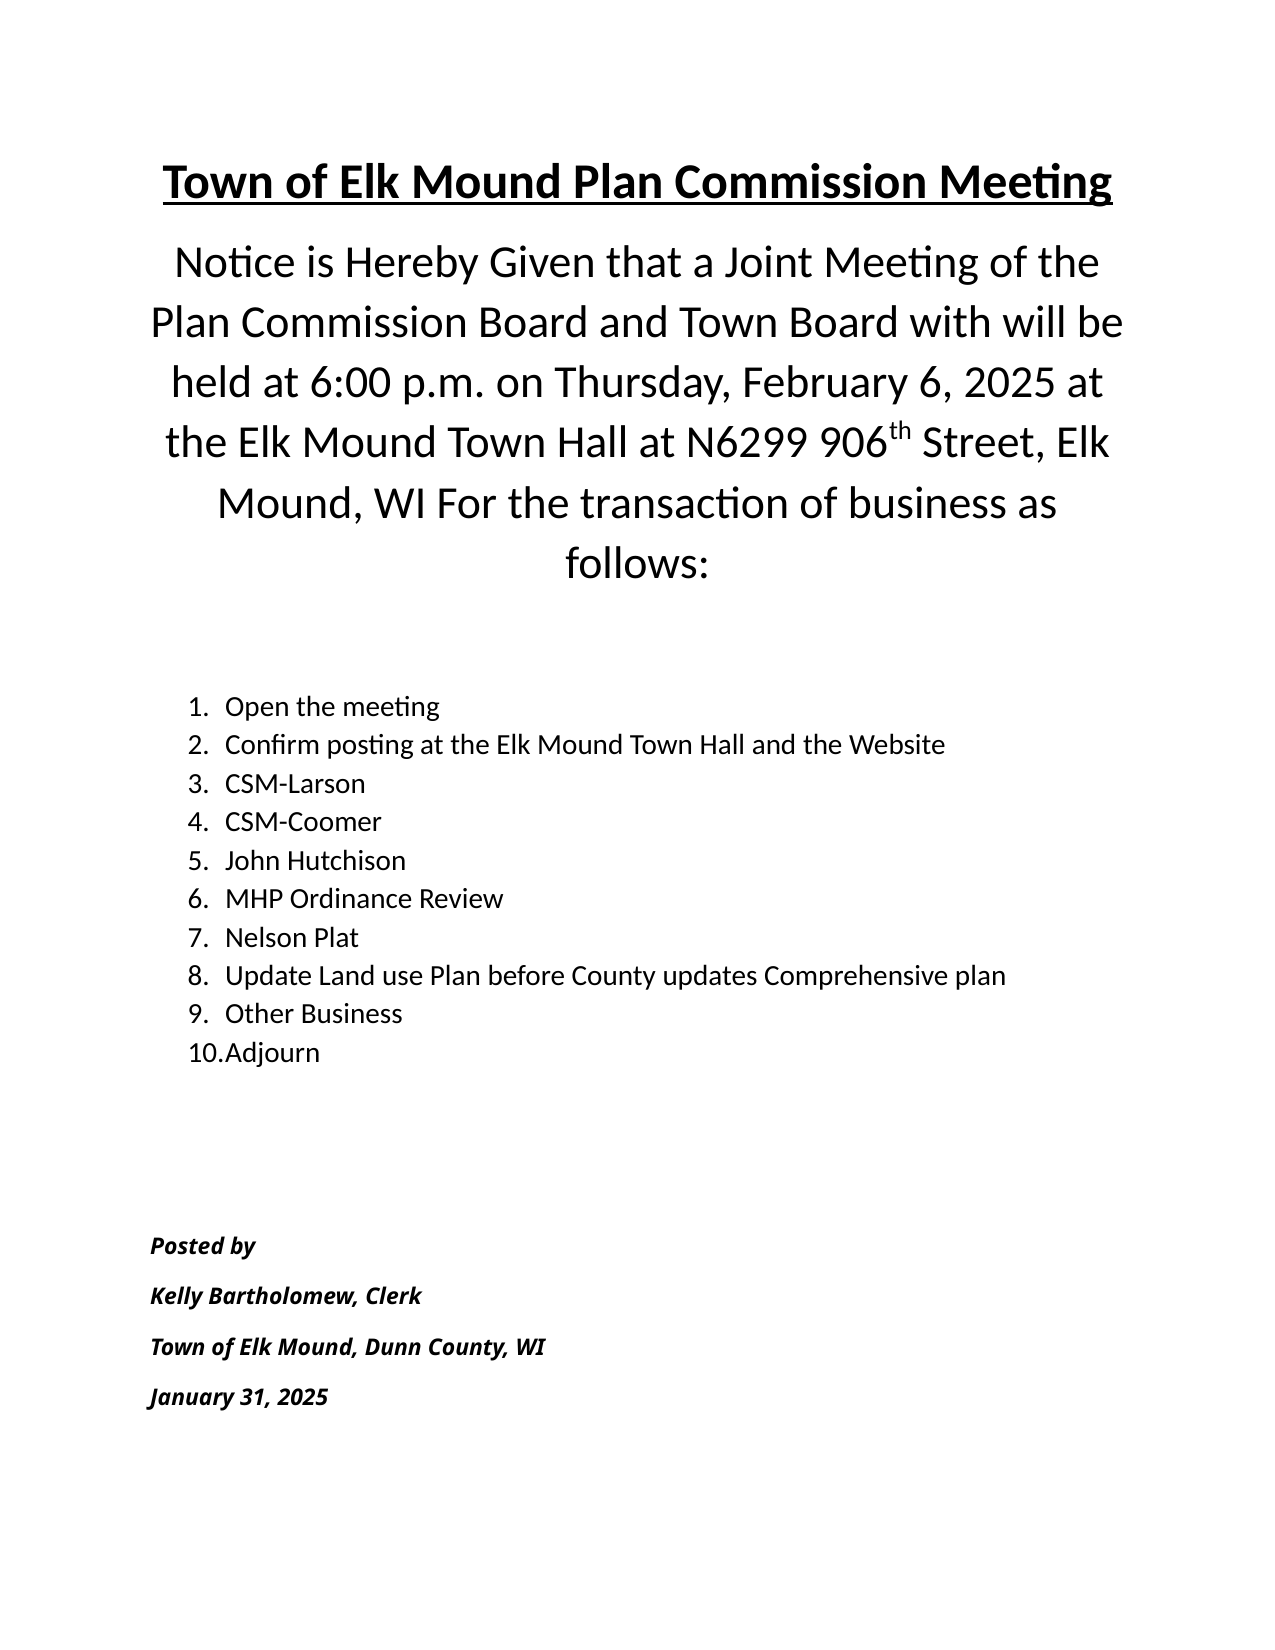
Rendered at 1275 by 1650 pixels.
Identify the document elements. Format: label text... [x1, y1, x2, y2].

text Town of Elk Mound Plan Commission Meeting [150, 150, 1125, 211]
text Posted by [150, 1230, 1125, 1261]
list John Hutchison [187, 842, 1125, 877]
text January 31, 2025 [150, 1381, 1125, 1412]
list CSM-Coomer [187, 803, 1125, 839]
list CSM-Larson [187, 765, 1125, 801]
list Other Business [187, 996, 1125, 1031]
list Adjourn [187, 1034, 1125, 1069]
list Confirm posting at the Elk Mound Town Hall and the Website [187, 726, 1125, 762]
list Nelson Plat [187, 919, 1125, 954]
list MHP Ordinance Review [187, 880, 1125, 916]
list Open the meeting [187, 688, 1125, 724]
text Town of Elk Mound, Dunn County, WI [150, 1331, 1125, 1362]
list Update Land use Plan before County updates Comprehensive plan [187, 957, 1125, 993]
text Kelly Bartholomew, Clerk [150, 1280, 1125, 1311]
text Notice is Hereby Given that a Joint Meeting of the Plan Commission Board and Town Board with will be held at 6:00 p.m. on Thursday, February 6, 2025 at the Elk Mound Town Hall at N6299 906th Street, Elk Mound, WI For the transaction of business as follows: [150, 232, 1125, 590]
